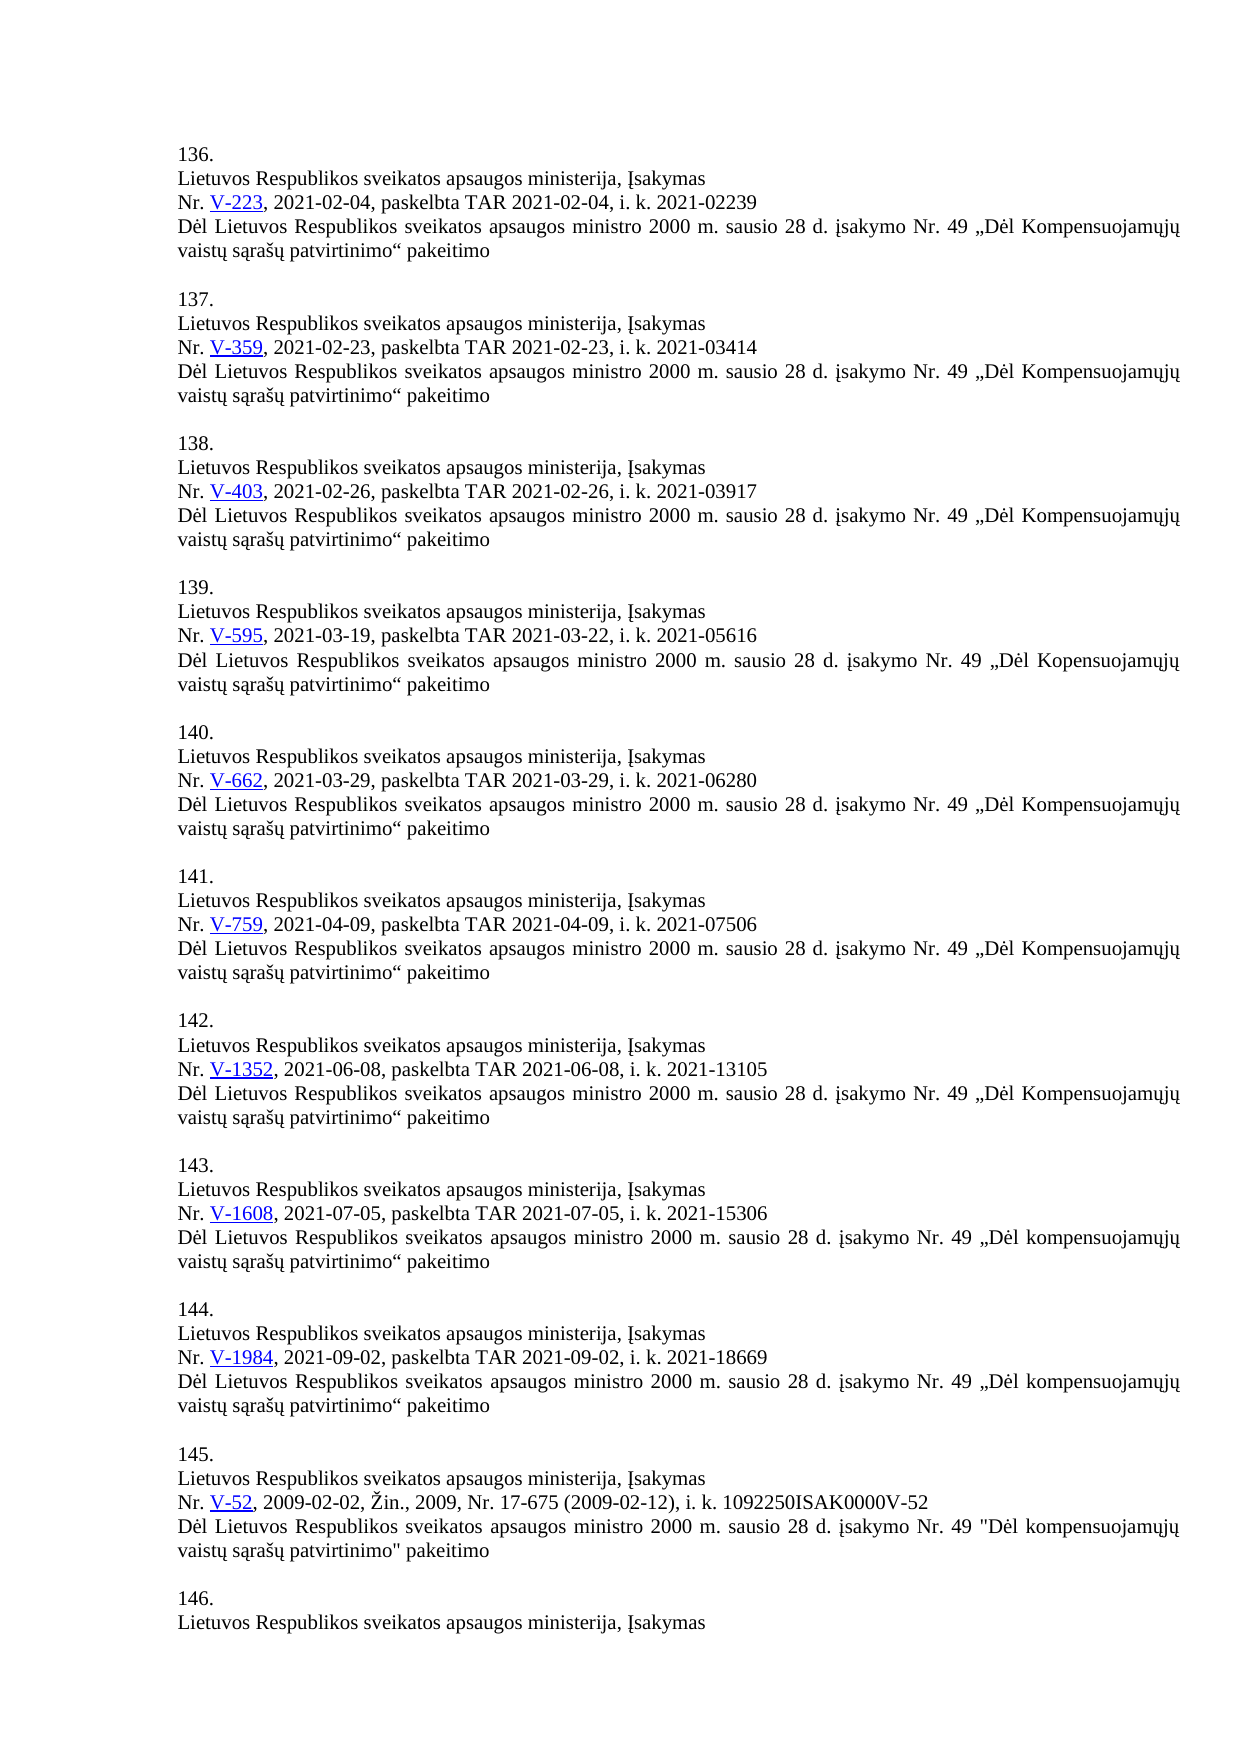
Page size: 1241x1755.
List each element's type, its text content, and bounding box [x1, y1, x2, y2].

text 143. [177, 1153, 1181, 1177]
text 136. [177, 142, 1181, 166]
text 140. [177, 720, 1181, 744]
text Nr. V-52, 2009-02-02, Žin., 2009, Nr. 17-675 (2009-02-12), i. k. 1092250ISAK0000V-52 [177, 1490, 1181, 1514]
text Lietuvos Respublikos sveikatos apsaugos ministerija, Įsakymas [177, 1610, 1181, 1634]
text Dėl Lietuvos Respublikos sveikatos apsaugos ministro 2000 m. sausio 28 d. įsakymo Nr. 49 „Dėl kompensuojamųjų vaistų sąrašų patvirtinimo“ pakeitimo [177, 1369, 1181, 1417]
text Lietuvos Respublikos sveikatos apsaugos ministerija, Įsakymas [177, 166, 1181, 190]
text Dėl Lietuvos Respublikos sveikatos apsaugos ministro 2000 m. sausio 28 d. įsakymo Nr. 49 „Dėl Kompensuojamųjų vaistų sąrašų patvirtinimo“ pakeitimo [177, 214, 1181, 262]
text Nr. V-1608, 2021-07-05, paskelbta TAR 2021-07-05, i. k. 2021-15306 [177, 1201, 1181, 1225]
text Lietuvos Respublikos sveikatos apsaugos ministerija, Įsakymas [177, 744, 1181, 768]
text 142. [177, 1008, 1181, 1032]
text Nr. V-595, 2021-03-19, paskelbta TAR 2021-03-22, i. k. 2021-05616 [177, 623, 1181, 647]
text 141. [177, 864, 1181, 888]
text Dėl Lietuvos Respublikos sveikatos apsaugos ministro 2000 m. sausio 28 d. įsakymo Nr. 49 „Dėl kompensuojamųjų vaistų sąrašų patvirtinimo“ pakeitimo [177, 1225, 1181, 1273]
text Dėl Lietuvos Respublikos sveikatos apsaugos ministro 2000 m. sausio 28 d. įsakymo Nr. 49 „Dėl Kompensuojamųjų vaistų sąrašų patvirtinimo“ pakeitimo [177, 359, 1181, 407]
text 146. [177, 1586, 1181, 1610]
text Nr. V-223, 2021-02-04, paskelbta TAR 2021-02-04, i. k. 2021-02239 [177, 190, 1181, 214]
text Dėl Lietuvos Respublikos sveikatos apsaugos ministro 2000 m. sausio 28 d. įsakymo Nr. 49 "Dėl kompensuojamųjų vaistų sąrašų patvirtinimo" pakeitimo [177, 1514, 1181, 1562]
text Nr. V-403, 2021-02-26, paskelbta TAR 2021-02-26, i. k. 2021-03917 [177, 479, 1181, 503]
text Lietuvos Respublikos sveikatos apsaugos ministerija, Įsakymas [177, 311, 1181, 335]
text Nr. V-1352, 2021-06-08, paskelbta TAR 2021-06-08, i. k. 2021-13105 [177, 1057, 1181, 1081]
text 145. [177, 1442, 1181, 1466]
text 138. [177, 431, 1181, 455]
text Dėl Lietuvos Respublikos sveikatos apsaugos ministro 2000 m. sausio 28 d. įsakymo Nr. 49 „Dėl Kopensuojamųjų vaistų sąrašų patvirtinimo“ pakeitimo [177, 647, 1181, 696]
text Nr. V-662, 2021-03-29, paskelbta TAR 2021-03-29, i. k. 2021-06280 [177, 768, 1181, 792]
text Nr. V-1984, 2021-09-02, paskelbta TAR 2021-09-02, i. k. 2021-18669 [177, 1345, 1181, 1369]
text 144. [177, 1297, 1181, 1321]
text Nr. V-359, 2021-02-23, paskelbta TAR 2021-02-23, i. k. 2021-03414 [177, 335, 1181, 359]
text Lietuvos Respublikos sveikatos apsaugos ministerija, Įsakymas [177, 888, 1181, 912]
text Dėl Lietuvos Respublikos sveikatos apsaugos ministro 2000 m. sausio 28 d. įsakymo Nr. 49 „Dėl Kompensuojamųjų vaistų sąrašų patvirtinimo“ pakeitimo [177, 1081, 1181, 1129]
text Lietuvos Respublikos sveikatos apsaugos ministerija, Įsakymas [177, 599, 1181, 623]
text Dėl Lietuvos Respublikos sveikatos apsaugos ministro 2000 m. sausio 28 d. įsakymo Nr. 49 „Dėl Kompensuojamųjų vaistų sąrašų patvirtinimo“ pakeitimo [177, 503, 1181, 551]
text Dėl Lietuvos Respublikos sveikatos apsaugos ministro 2000 m. sausio 28 d. įsakymo Nr. 49 „Dėl Kompensuojamųjų vaistų sąrašų patvirtinimo“ pakeitimo [177, 792, 1181, 840]
text 139. [177, 575, 1181, 599]
text 137. [177, 287, 1181, 311]
text Lietuvos Respublikos sveikatos apsaugos ministerija, Įsakymas [177, 1321, 1181, 1345]
text Lietuvos Respublikos sveikatos apsaugos ministerija, Įsakymas [177, 1466, 1181, 1490]
text Nr. V-759, 2021-04-09, paskelbta TAR 2021-04-09, i. k. 2021-07506 [177, 912, 1181, 936]
text Lietuvos Respublikos sveikatos apsaugos ministerija, Įsakymas [177, 1032, 1181, 1057]
text Lietuvos Respublikos sveikatos apsaugos ministerija, Įsakymas [177, 455, 1181, 479]
text Lietuvos Respublikos sveikatos apsaugos ministerija, Įsakymas [177, 1177, 1181, 1201]
text Dėl Lietuvos Respublikos sveikatos apsaugos ministro 2000 m. sausio 28 d. įsakymo Nr. 49 „Dėl Kompensuojamųjų vaistų sąrašų patvirtinimo“ pakeitimo [177, 936, 1181, 984]
